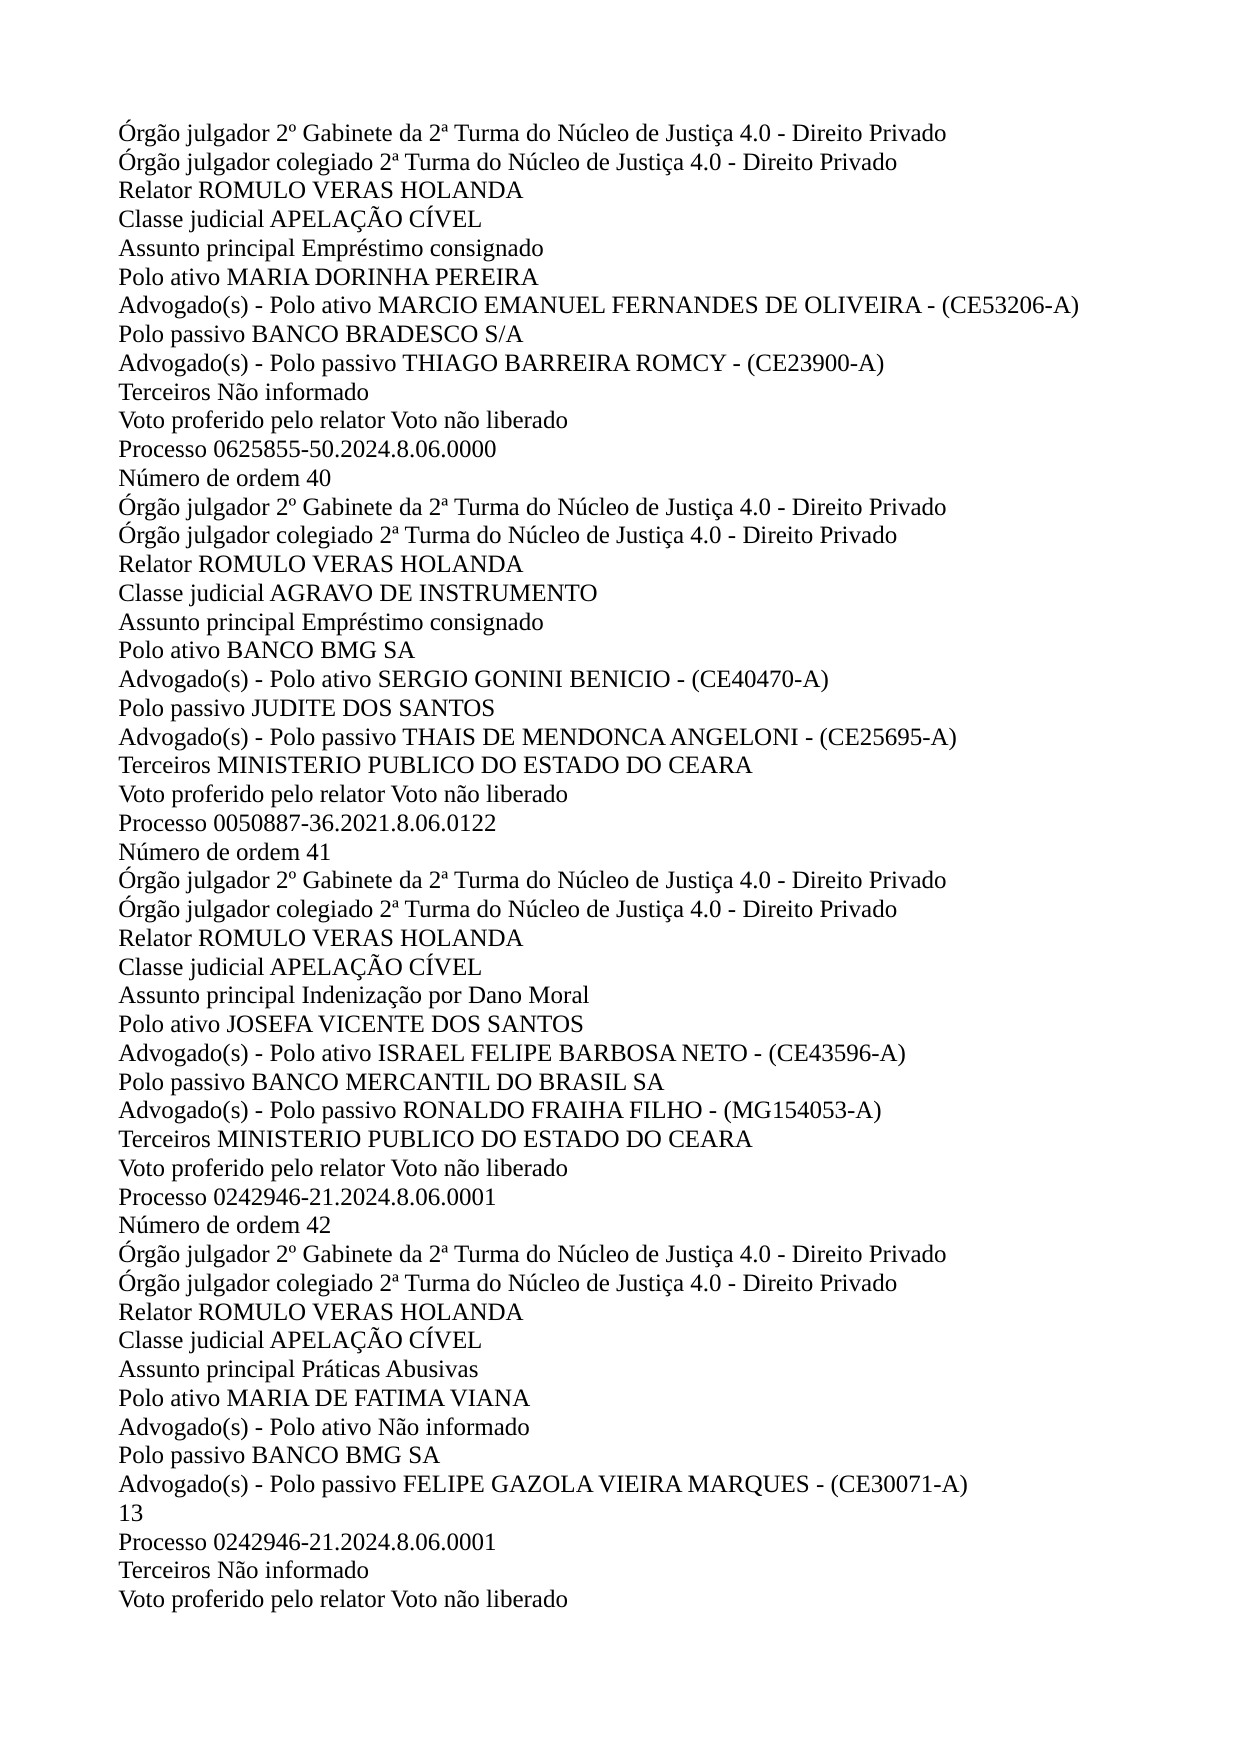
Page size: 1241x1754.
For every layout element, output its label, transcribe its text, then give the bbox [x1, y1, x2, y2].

text Advogado(s) - Polo ativo ISRAEL FELIPE BARBOSA NETO - (CE43596-A) [118, 1038, 1122, 1067]
text Processo 0625855-50.2024.8.06.0000 [118, 434, 1122, 463]
text Voto proferido pelo relator Voto não liberado [118, 1153, 1122, 1182]
text Relator ROMULO VERAS HOLANDA [118, 176, 1122, 204]
text Processo 0242946-21.2024.8.06.0001 [118, 1527, 1122, 1556]
text Advogado(s) - Polo passivo FELIPE GAZOLA VIEIRA MARQUES - (CE30071-A) [118, 1469, 1122, 1498]
text Processo 0242946-21.2024.8.06.0001 [118, 1182, 1122, 1211]
text Terceiros MINISTERIO PUBLICO DO ESTADO DO CEARA [118, 751, 1122, 779]
text Relator ROMULO VERAS HOLANDA [118, 1297, 1122, 1326]
text Advogado(s) - Polo passivo RONALDO FRAIHA FILHO - (MG154053-A) [118, 1096, 1122, 1124]
text Órgão julgador 2º Gabinete da 2ª Turma do Núcleo de Justiça 4.0 - Direito Privado [118, 1239, 1122, 1268]
text Órgão julgador colegiado 2ª Turma do Núcleo de Justiça 4.0 - Direito Privado [118, 894, 1122, 923]
text Órgão julgador colegiado 2ª Turma do Núcleo de Justiça 4.0 - Direito Privado [118, 521, 1122, 549]
text Número de ordem 40 [118, 463, 1122, 492]
text Voto proferido pelo relator Voto não liberado [118, 406, 1122, 434]
text Advogado(s) - Polo ativo MARCIO EMANUEL FERNANDES DE OLIVEIRA - (CE53206-A) [118, 291, 1122, 319]
text Polo passivo JUDITE DOS SANTOS [118, 693, 1122, 722]
text Relator ROMULO VERAS HOLANDA [118, 549, 1122, 578]
text Polo ativo MARIA DORINHA PEREIRA [118, 262, 1122, 291]
text Assunto principal Indenização por Dano Moral [118, 981, 1122, 1009]
text Classe judicial APELAÇÃO CÍVEL [118, 1326, 1122, 1354]
text Terceiros Não informado [118, 1556, 1122, 1584]
text Relator ROMULO VERAS HOLANDA [118, 923, 1122, 952]
text Classe judicial APELAÇÃO CÍVEL [118, 952, 1122, 981]
text Advogado(s) - Polo passivo THIAGO BARREIRA ROMCY - (CE23900-A) [118, 348, 1122, 377]
text Assunto principal Práticas Abusivas [118, 1354, 1122, 1383]
text Polo ativo JOSEFA VICENTE DOS SANTOS [118, 1009, 1122, 1038]
text Polo passivo BANCO MERCANTIL DO BRASIL SA [118, 1067, 1122, 1096]
text Órgão julgador colegiado 2ª Turma do Núcleo de Justiça 4.0 - Direito Privado [118, 1268, 1122, 1297]
text Assunto principal Empréstimo consignado [118, 607, 1122, 636]
text Processo 0050887-36.2021.8.06.0122 [118, 808, 1122, 837]
text Polo ativo MARIA DE FATIMA VIANA [118, 1383, 1122, 1412]
text Advogado(s) - Polo ativo SERGIO GONINI BENICIO - (CE40470-A) [118, 664, 1122, 693]
text Advogado(s) - Polo ativo Não informado [118, 1412, 1122, 1441]
text Número de ordem 41 [118, 837, 1122, 866]
text Órgão julgador 2º Gabinete da 2ª Turma do Núcleo de Justiça 4.0 - Direito Privado [118, 118, 1122, 147]
text Terceiros Não informado [118, 377, 1122, 406]
text 13 [118, 1498, 1122, 1527]
text Órgão julgador colegiado 2ª Turma do Núcleo de Justiça 4.0 - Direito Privado [118, 147, 1122, 176]
text Órgão julgador 2º Gabinete da 2ª Turma do Núcleo de Justiça 4.0 - Direito Privado [118, 492, 1122, 521]
text Voto proferido pelo relator Voto não liberado [118, 1584, 1122, 1613]
text Classe judicial APELAÇÃO CÍVEL [118, 204, 1122, 233]
text Voto proferido pelo relator Voto não liberado [118, 779, 1122, 808]
text Terceiros MINISTERIO PUBLICO DO ESTADO DO CEARA [118, 1124, 1122, 1153]
text Assunto principal Empréstimo consignado [118, 233, 1122, 262]
text Classe judicial AGRAVO DE INSTRUMENTO [118, 578, 1122, 607]
text Polo ativo BANCO BMG SA [118, 636, 1122, 664]
text Advogado(s) - Polo passivo THAIS DE MENDONCA ANGELONI - (CE25695-A) [118, 722, 1122, 751]
text Número de ordem 42 [118, 1211, 1122, 1239]
text Polo passivo BANCO BRADESCO S/A [118, 319, 1122, 348]
text Órgão julgador 2º Gabinete da 2ª Turma do Núcleo de Justiça 4.0 - Direito Privado [118, 866, 1122, 894]
text Polo passivo BANCO BMG SA [118, 1441, 1122, 1469]
